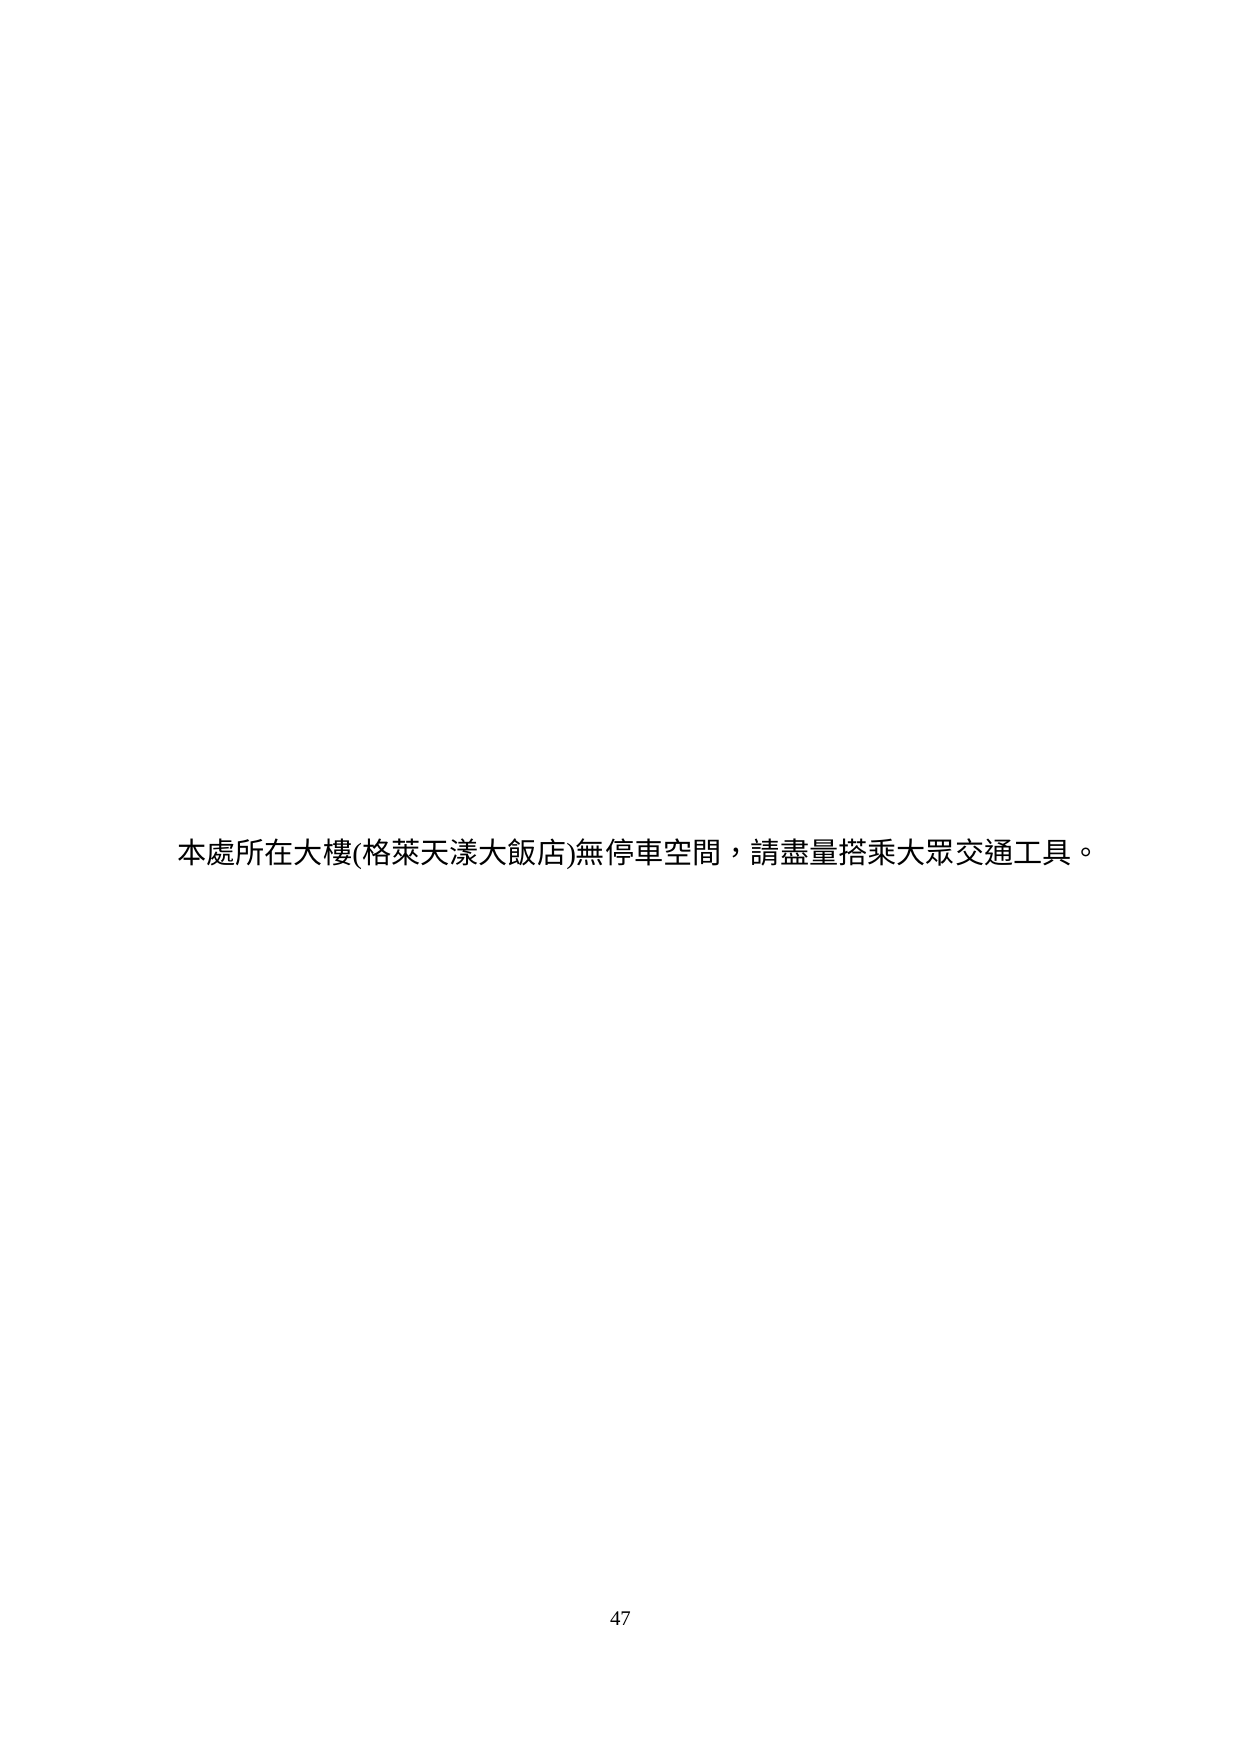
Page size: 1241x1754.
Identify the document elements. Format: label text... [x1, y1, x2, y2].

text 本處所在大樓(格萊天漾大飯店)無停車空間，請盡量搭乘大眾交通工具。 [169, 809, 1122, 872]
